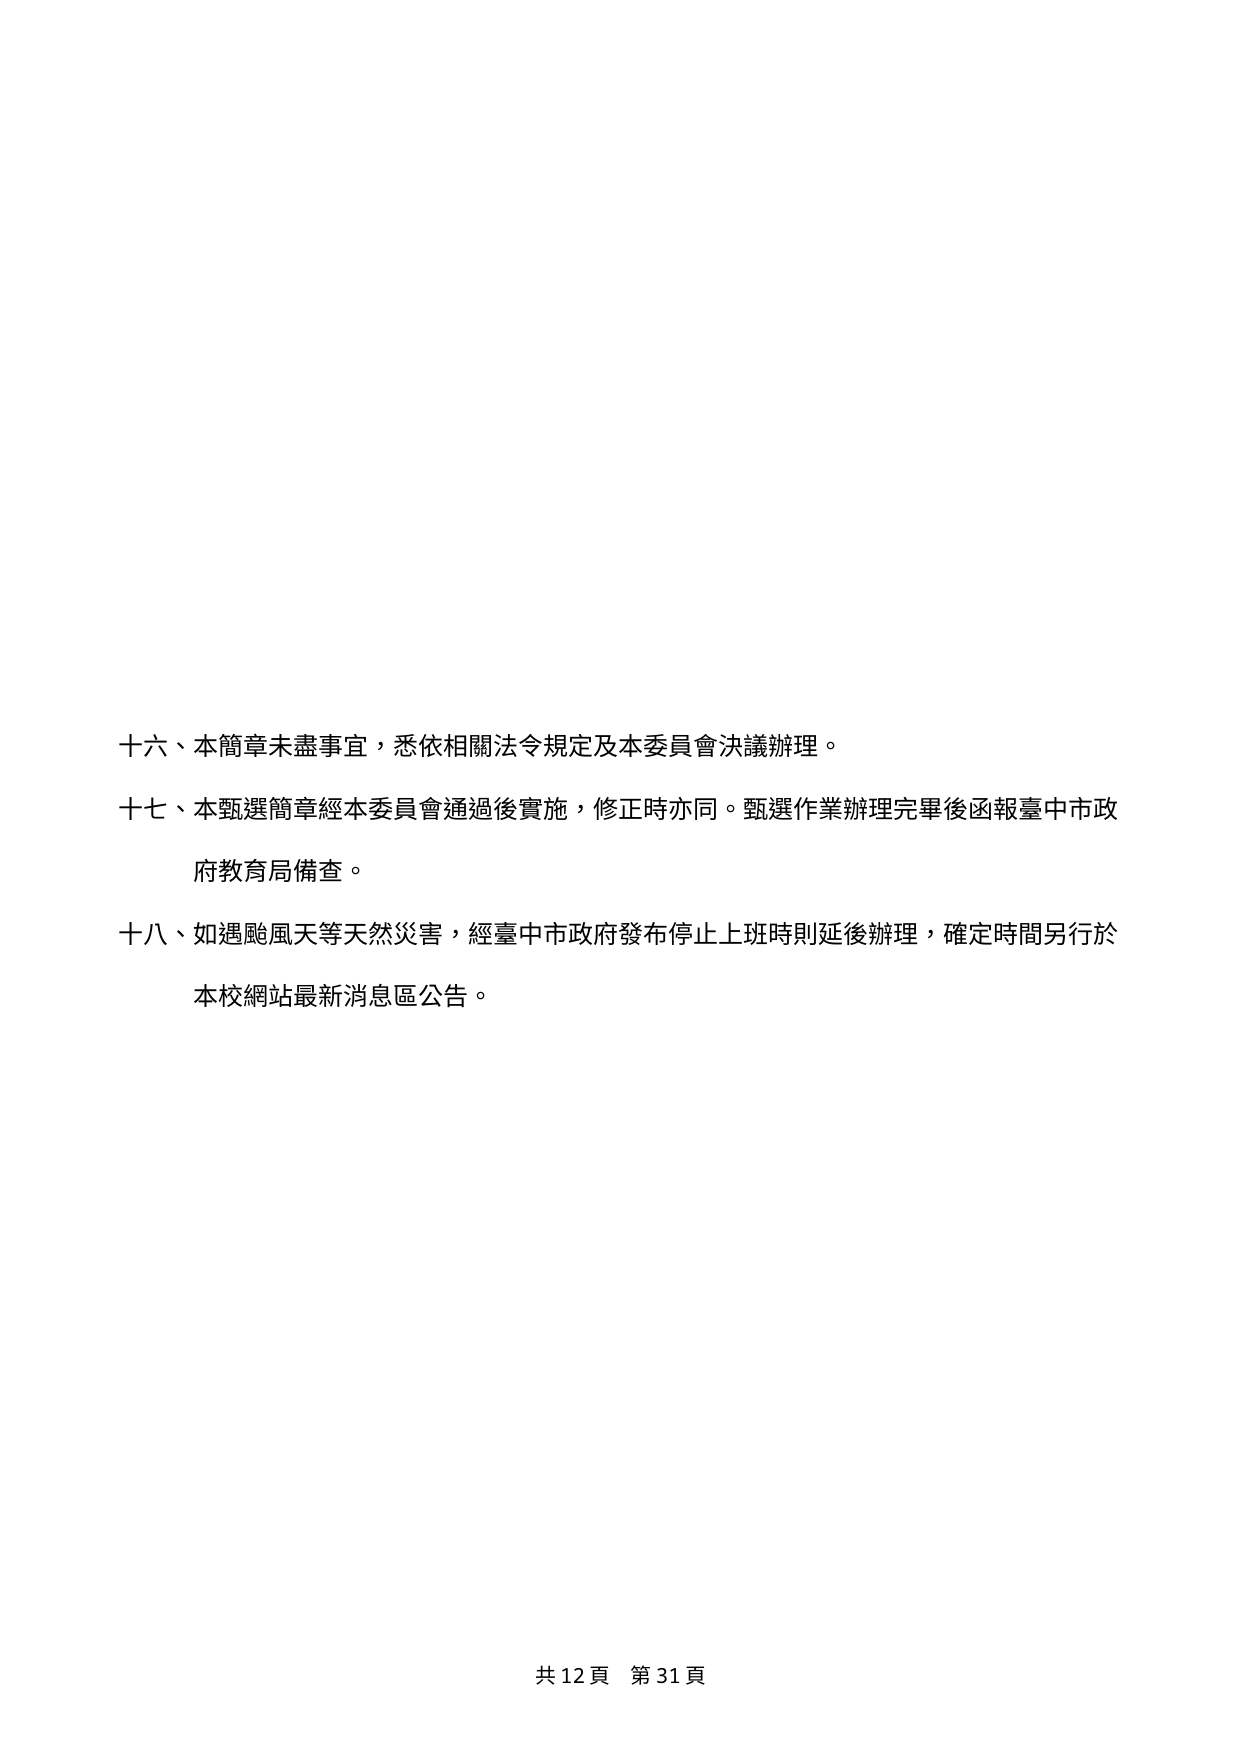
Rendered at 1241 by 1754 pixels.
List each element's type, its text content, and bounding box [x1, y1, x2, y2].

text 十八、如遇颱風天等天然災害，經臺中市政府發布停止上班時則延後辦理，確定時間另行於本校網站最新消息區公告。 [118, 891, 1122, 1016]
text 十七、本甄選簡章經本委員會通過後實施，修正時亦同。甄選作業辦理完畢後函報臺中市政府教育局備查。 [118, 766, 1122, 891]
text 十六、本簡章未盡事宜，悉依相關法令規定及本委員會決議辦理。 [118, 703, 1122, 766]
